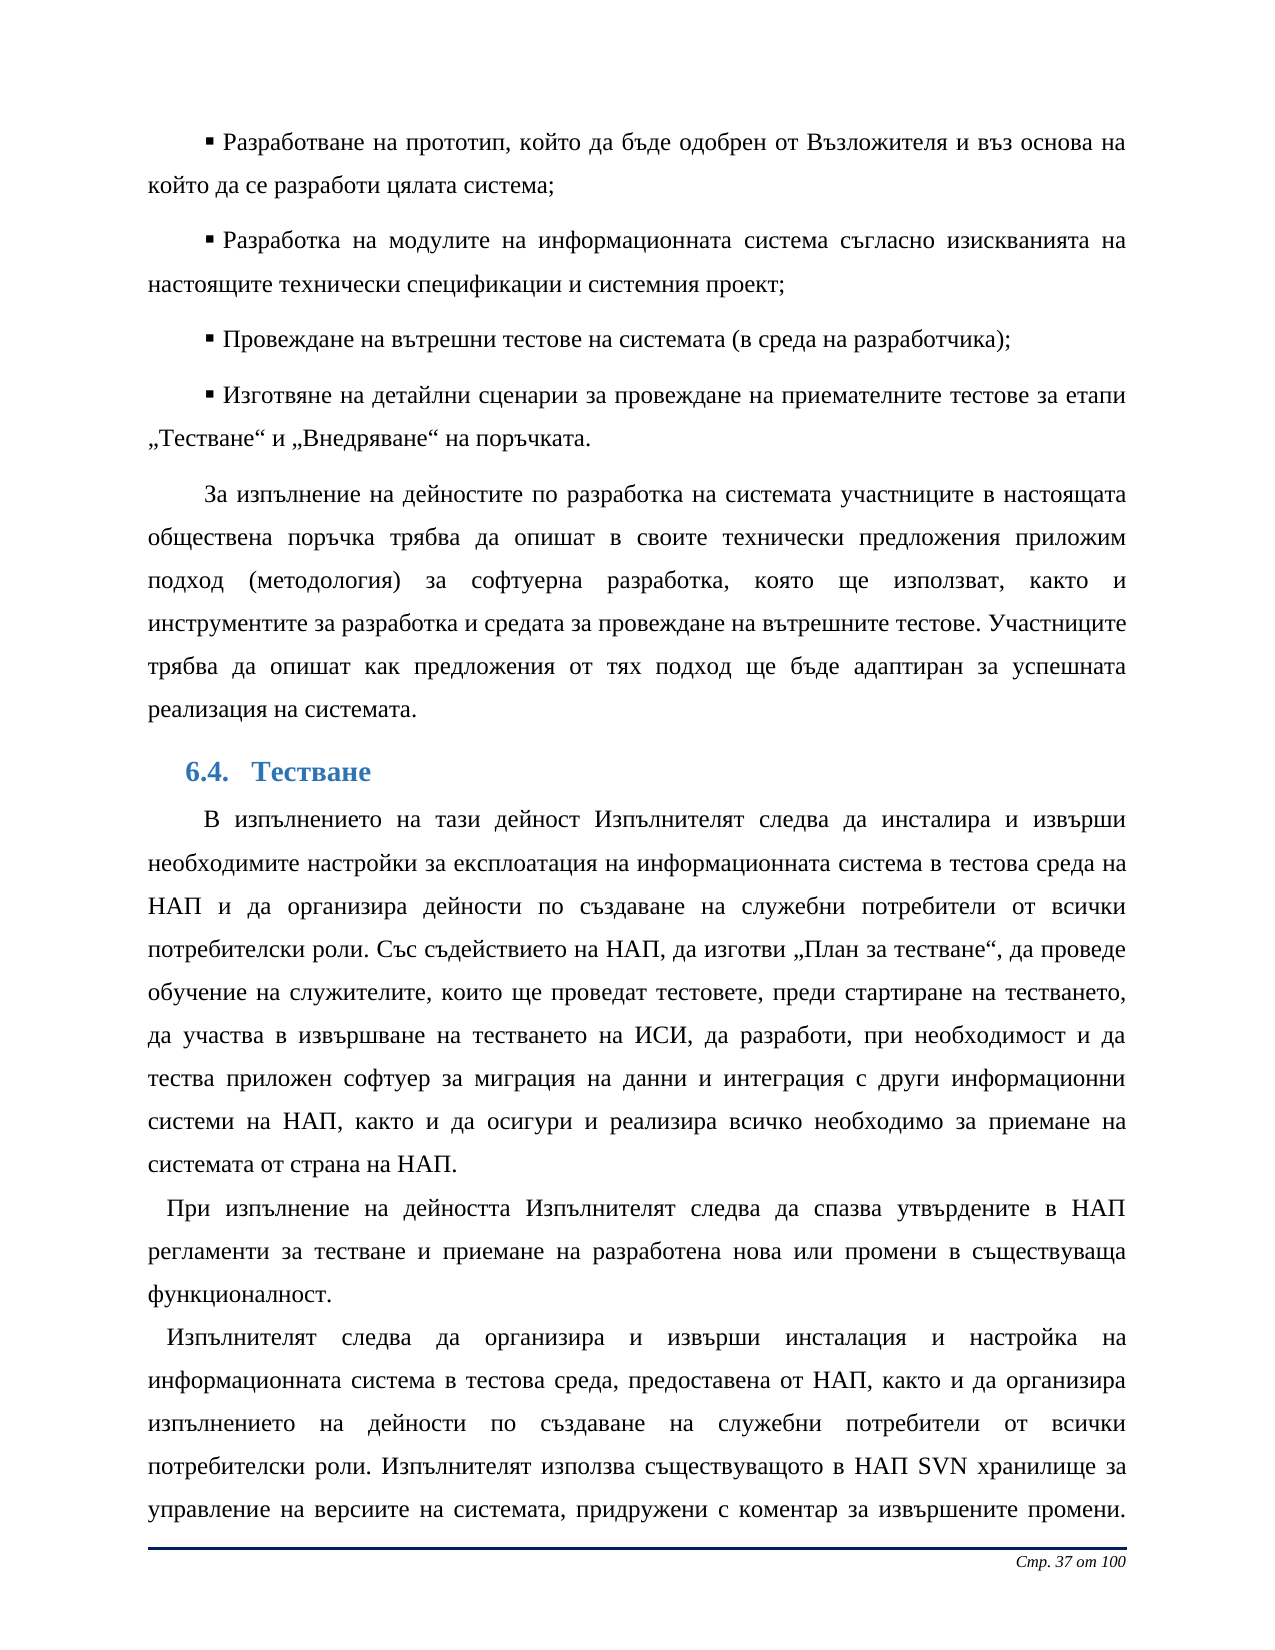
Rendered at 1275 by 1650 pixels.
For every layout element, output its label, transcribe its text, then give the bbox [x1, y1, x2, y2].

subtitle Тестване [185, 754, 1127, 788]
text При изпълнение на дейността Изпълнителят следва да спазва утвърдените в НАП регламенти за тестване и приемане на разработена нова или промени в съществуваща функционалност. [148, 1193, 1127, 1308]
list Изготвяне на детайлни сценарии за провеждане на приемателните тестове за етапи „Тестване“ и „Внедряване“ на поръчката. [148, 380, 1127, 452]
text За изпълнение на дейностите по разработка на системата участниците в настоящата обществена поръчка трябва да опишат в своите технически предложения приложим подход (методология) за софтуерна разработка, която ще използват, както и инструментите за разработка и средата за провеждане на вътрешните тестове. Участниците трябва да опишат как предложения от тях подход ще бъде адаптиран за успешната реализация на системата. [148, 479, 1127, 723]
list Разработка на модулите на информационната система съгласно изискванията на настоящите технически спецификации и системния проект; [148, 226, 1127, 297]
list Разработване на прототип, който да бъде одобрен от Възложителя и въз основа на който да се разработи цялата система; [148, 127, 1127, 199]
text Изпълнителят следва да организира и извърши инсталация и настройка на информационната система в тестова среда, предоставена от НАП, както и да организира изпълнението на дейности по създаване на служебни потребители от всички потребителски роли. Изпълнителят използва съществуващото в НАП SVN хранилище за управление на версиите на системата, придружени с коментар за извършените промени. [148, 1322, 1127, 1523]
text В изпълнението на тази дейност Изпълнителят следва да инсталира и извърши необходимите настройки за експлоатация на информационната система в тестова среда на НАП и да организира дейности по създаване на служебни потребители от всички потребителски роли. Със съдействието на НАП, да изготви „План за тестване“, да проведе обучение на служителите, които ще проведат тестовете, преди стартиране на тестването, да участва в извършване на тестването на ИСИ, да разработи, при необходимост и да тества приложен софтуер за миграция на данни и интеграция с други информационни системи на НАП, както и да осигури и реализира всичко необходимо за приемане на системата от страна на НАП. [148, 804, 1127, 1178]
list Провеждане на вътрешни тестове на системата (в среда на разработчика); [148, 324, 1127, 353]
